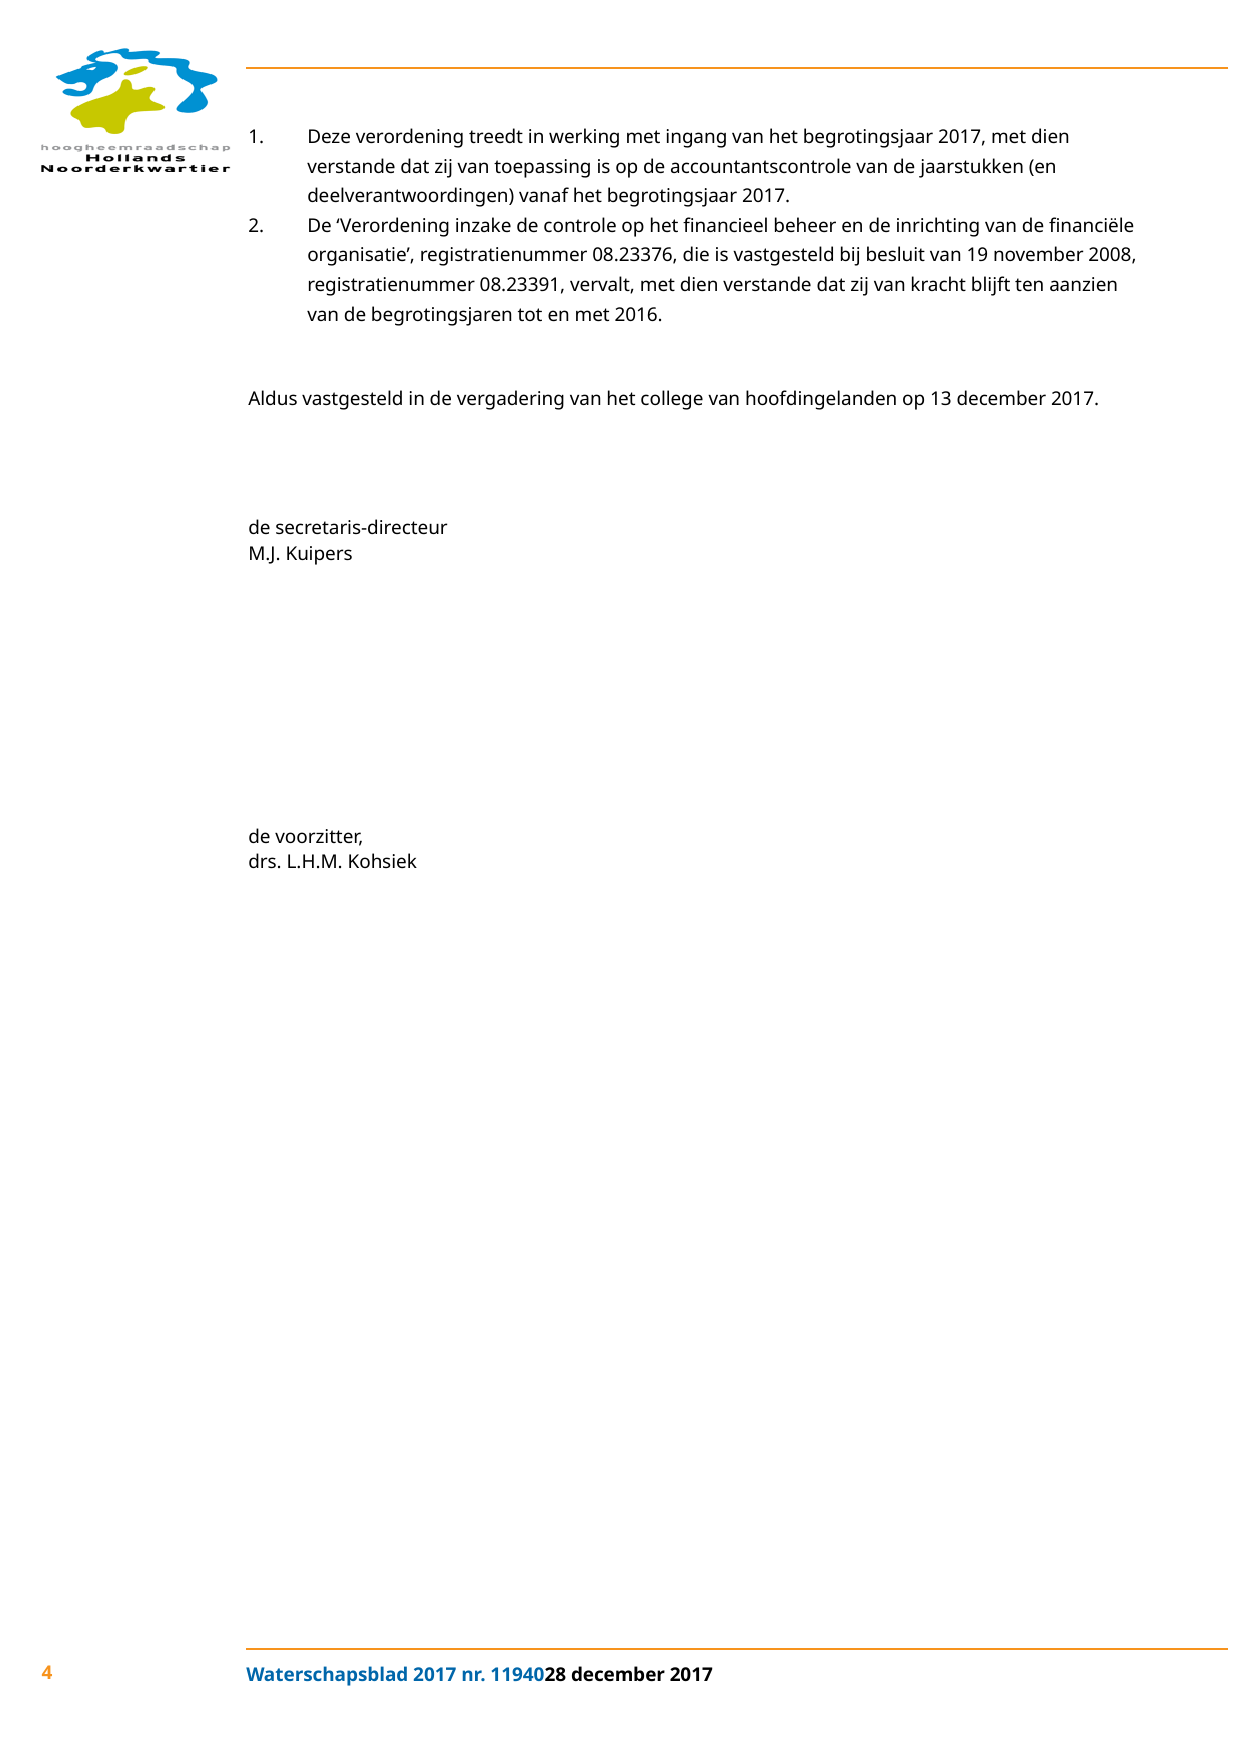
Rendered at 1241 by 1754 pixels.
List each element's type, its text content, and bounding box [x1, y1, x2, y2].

text Aldus vastgesteld in de vergadering van het college van hoofdingelanden op 13 december 2017. [248, 386, 1152, 411]
list Deze verordening treedt in werking met ingang van het begrotingsjaar 2017, met dien verstande dat zij van toepassing is op de accountantscontrole van de jaarstukken (en deelverantwoordingen) vanaf het begrotingsjaar 2017. [248, 123, 1152, 208]
list De ‘Verordening inzake de controle op het financieel beheer en de inrichting van de financiële organisatie’, registratienummer 08.23376, die is vastgesteld bij besluit van 19 november 2008, registratienummer 08.23391, vervalt, met dien verstande dat zij van kracht blijft ten aanzien van de begrotingsjaren tot en met 2016. [248, 212, 1152, 326]
text de secretaris-directeur [248, 514, 1152, 540]
text drs. L.H.M. Kohsiek [248, 849, 1152, 874]
text M.J. Kuipers [248, 540, 1152, 566]
text de voorzitter, [248, 823, 1152, 849]
picture [41, 47, 231, 172]
